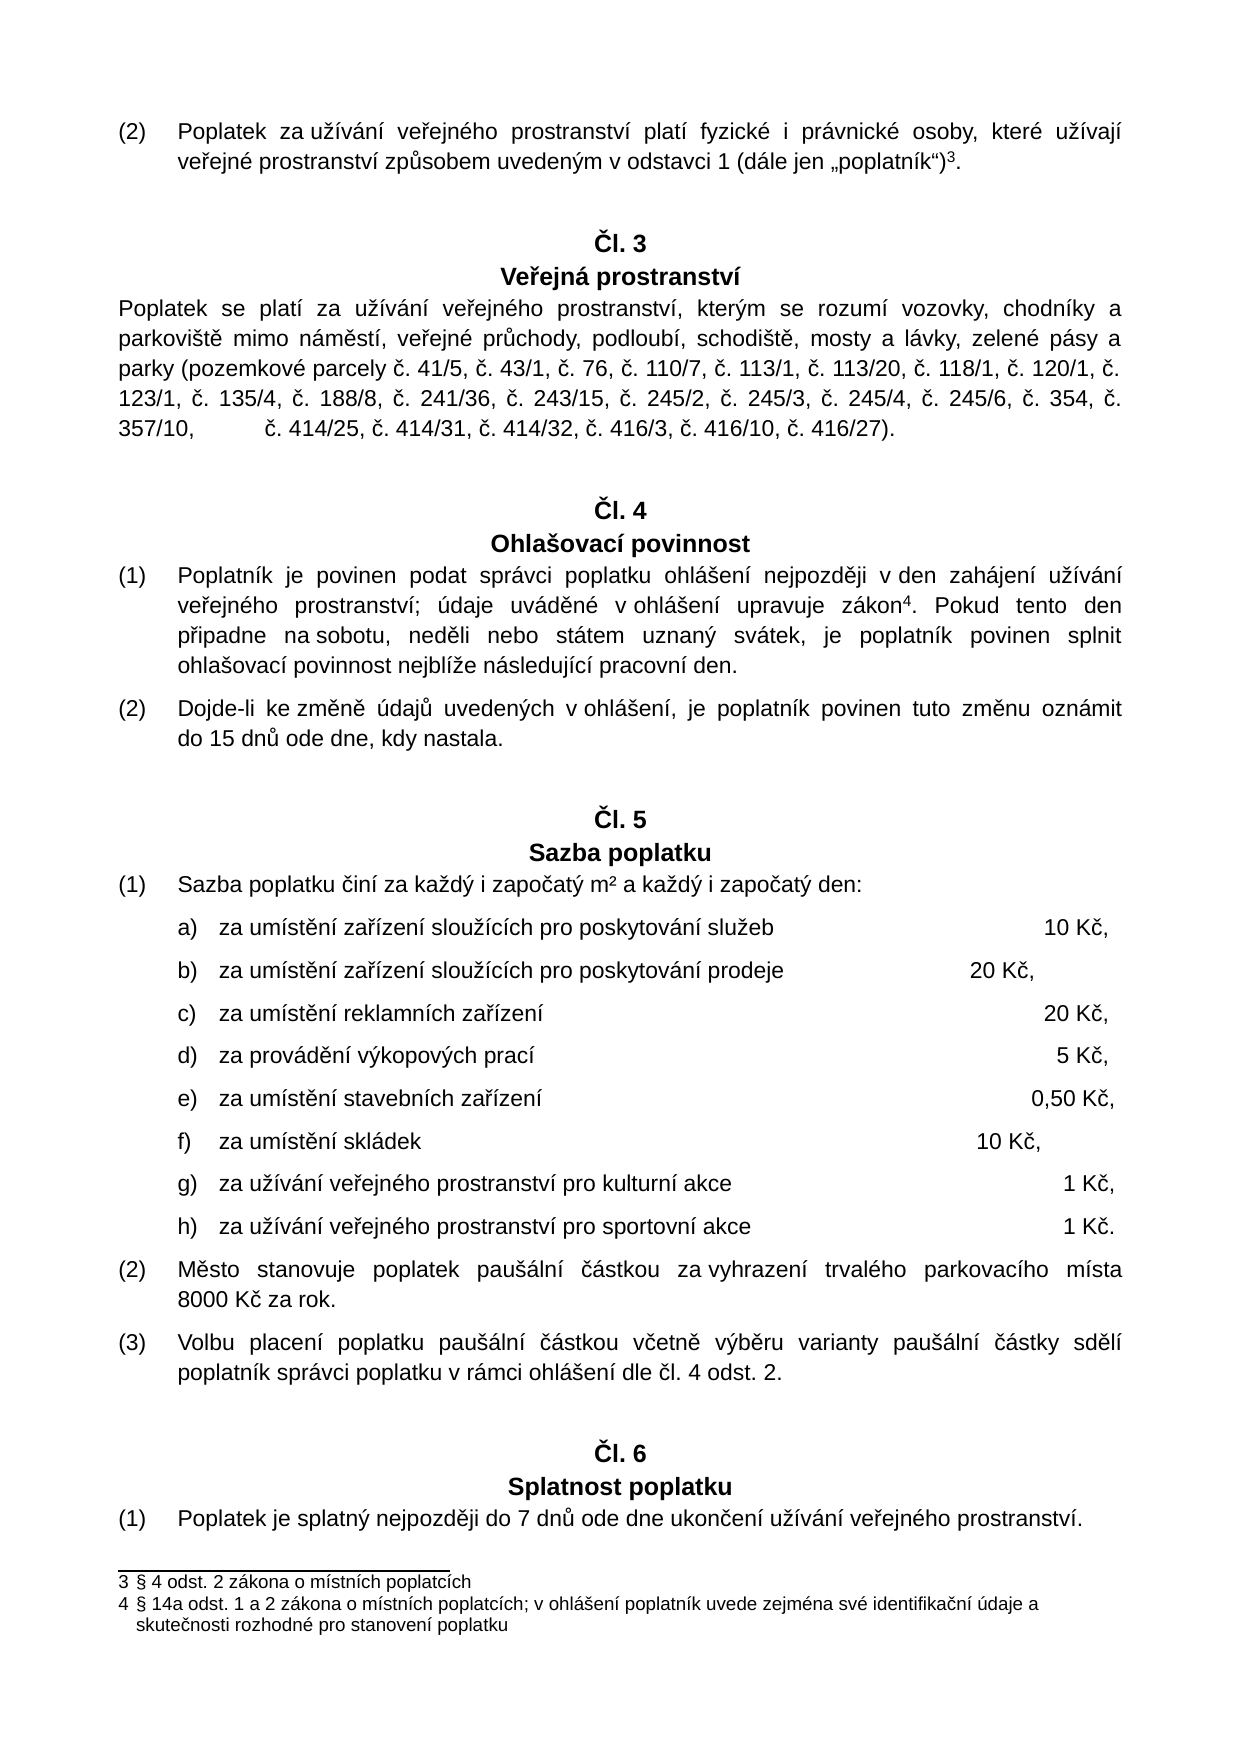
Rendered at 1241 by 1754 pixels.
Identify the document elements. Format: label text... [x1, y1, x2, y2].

list za umístění zařízení sloužících pro poskytování služeb 10 Kč, [177, 914, 1122, 941]
list Poplatník je povinen podat správci poplatku ohlášení nejpozději v den zahájení užívání veřejného prostranství; údaje uváděné v ohlášení upravuje zákon. Pokud tento den připadne na sobotu, neděli nebo státem uznaný svátek, je poplatník povinen splnit ohlašovací povinnost nejblíže následující pracovní den. [118, 562, 1122, 679]
list § 4 odst. 2 zákona o místních poplatcích [118, 1571, 1122, 1592]
list za provádění výkopových prací 5 Kč, [177, 1042, 1122, 1069]
list za užívání veřejného prostranství pro kulturní akce 1 Kč, [177, 1170, 1122, 1197]
subtitle Čl. 5 Sazba poplatku [118, 805, 1122, 867]
list za umístění stavebních zařízení 0,50 Kč, [177, 1085, 1122, 1111]
subtitle Čl. 4 Ohlašovací povinnost [118, 496, 1122, 557]
list § 14a odst. 1 a 2 zákona o místních poplatcích; v ohlášení poplatník uvede zejména své identifikační údaje a skutečnosti rozhodné pro stanovení poplatku [118, 1592, 1122, 1635]
subtitle Čl. 3 Veřejná prostranství [118, 228, 1122, 290]
list Sazba poplatku činí za každý i započatý m² a každý i započatý den: [118, 871, 1122, 898]
subtitle Čl. 6 Splatnost poplatku [118, 1439, 1122, 1501]
list za umístění reklamních zařízení 20 Kč, [177, 999, 1122, 1026]
list za umístění zařízení sloužících pro poskytování prodeje 20 Kč, [177, 957, 1122, 983]
list Město stanovuje poplatek paušální částkou za vyhrazení trvalého parkovacího místa 8000 Kč za rok. [118, 1256, 1122, 1312]
list za užívání veřejného prostranství pro sportovní akce 1 Kč. [177, 1213, 1122, 1239]
text Poplatek se platí za užívání veřejného prostranství, kterým se rozumí vozovky, chodníky a parkoviště mimo náměstí, veřejné průchody, podloubí, schodiště, mosty a lávky, zelené pásy a parky (pozemkové parcely č. 41/5, č. 43/1, č. 76, č. 110/7, č. 113/1, č. 113/20, č. 118/1, č. 120/1, č. 123/1, č. 135/4, č. 188/8, č. 241/36, č. 243/15, č. 245/2, č. 245/3, č. 245/4, č. 245/6, č. 354, č. 357/10, č. 414/25, č. 414/31, č. 414/32, č. 416/3, č. 416/10, č. 416/27). [118, 294, 1122, 442]
list Poplatek za užívání veřejného prostranství platí fyzické i právnické osoby, které užívají veřejné prostranství způsobem uvedeným v odstavci 1 (dále jen „poplatník“). [118, 118, 1122, 175]
list Poplatek je splatný nejpozději do 7 dnů ode dne ukončení užívání veřejného prostranství. [118, 1505, 1122, 1532]
list Dojde-li ke změně údajů uvedených v ohlášení, je poplatník povinen tuto změnu oznámit do 15 dnů ode dne, kdy nastala. [118, 695, 1122, 752]
list Volbu placení poplatku paušální částkou včetně výběru varianty paušální částky sdělí poplatník správci poplatku v rámci ohlášení dle čl. 4 odst. 2. [118, 1329, 1122, 1385]
list za umístění skládek 10 Kč, [177, 1128, 1122, 1154]
